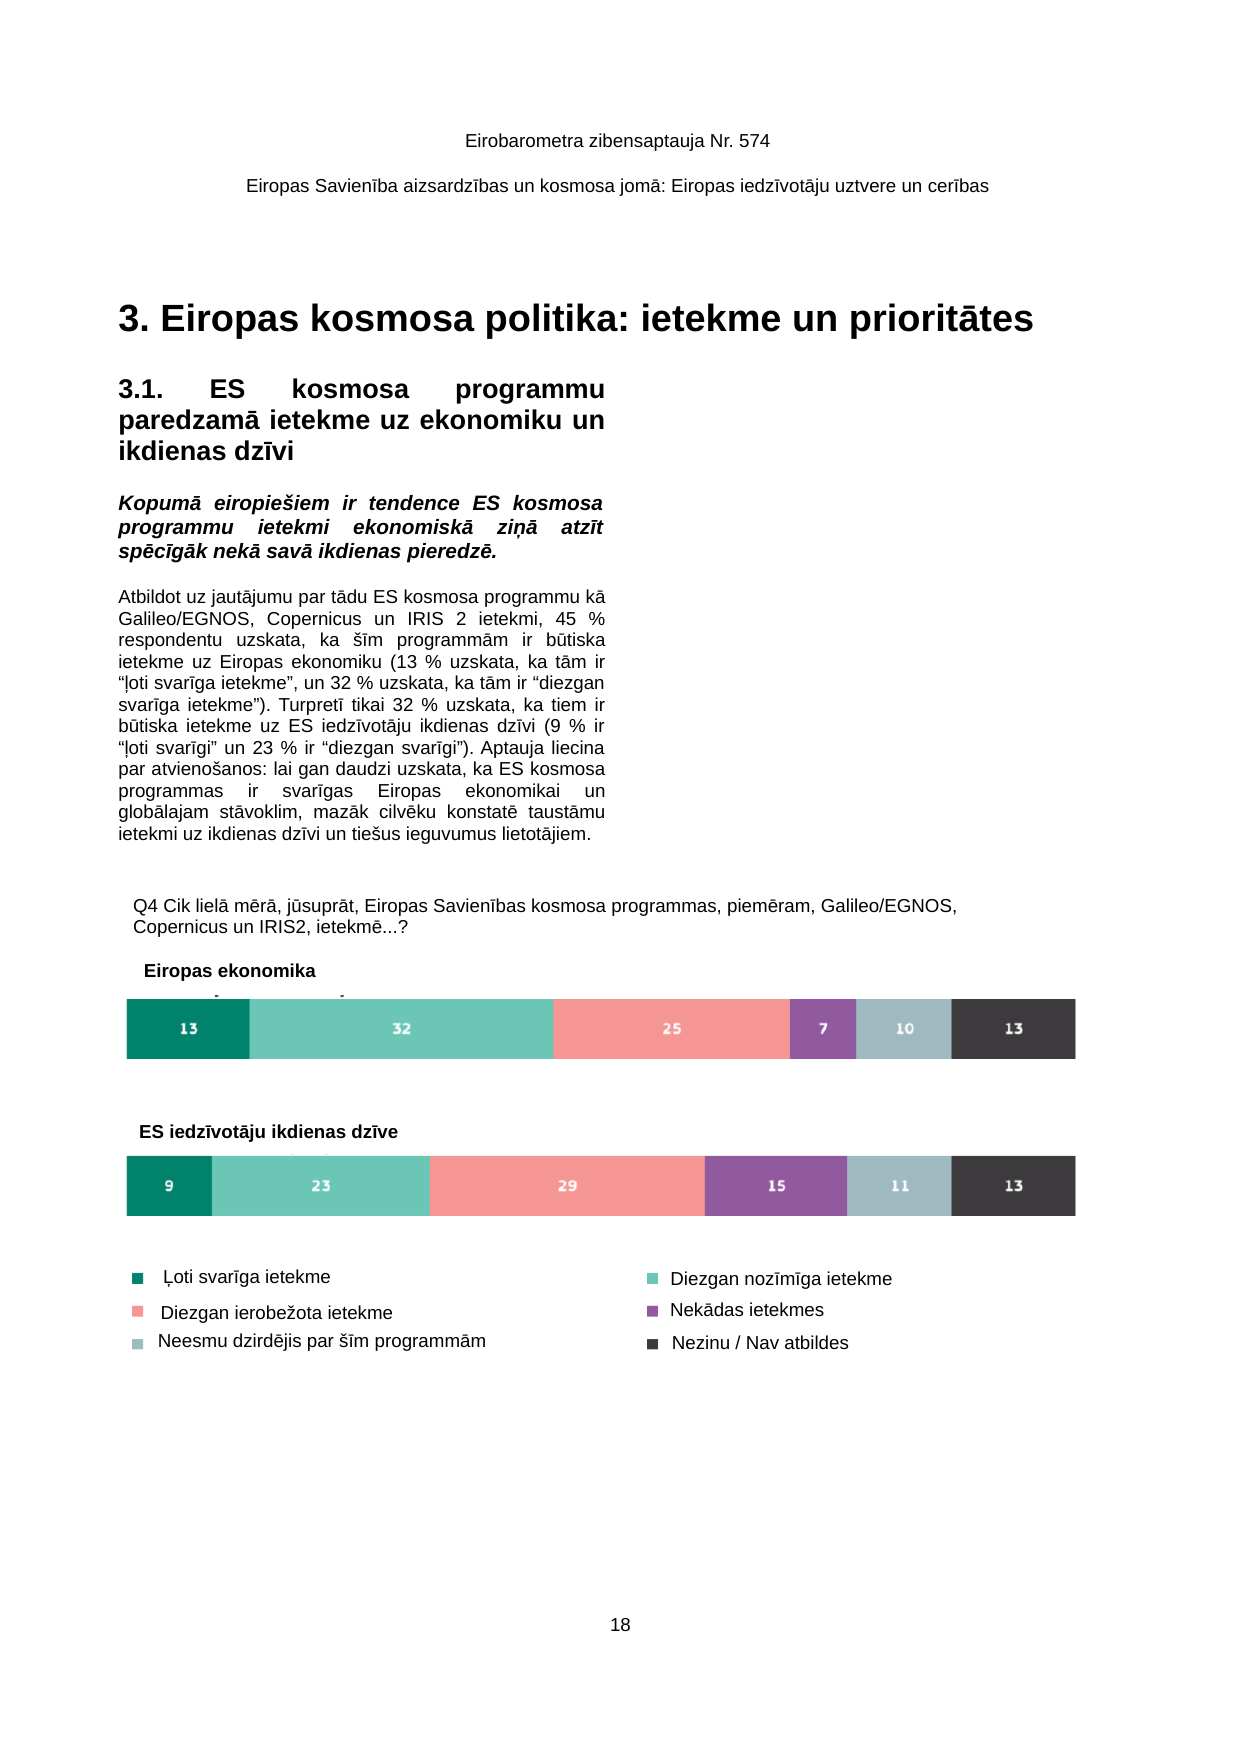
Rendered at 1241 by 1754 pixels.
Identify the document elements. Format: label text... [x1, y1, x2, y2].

picture [123, 1263, 659, 1357]
picture [119, 995, 1085, 1216]
text Atbildot uz jautājumu par tādu ES kosmosa programmu kā Galileo/EGNOS, Copernicus un IRIS 2 ietekmi, 45 % respondentu uzskata, ka šīm programmām ir būtiska ietekme uz Eiropas ekonomiku (13 % uzskata, ka tām ir “ļoti svarīga ietekme”, un 32 % uzskata, ka tām ir “diezgan svarīga ietekme”). Turpretī tikai 32 % uzskata, ka tiem ir būtiska ietekme uz ES iedzīvotāju ikdienas dzīvi (9 % ir “ļoti svarīgi” un 23 % ir “diezgan svarīgi”). Aptauja liecina par atvienošanos: lai gan daudzi uzskata, ka ES kosmosa programmas ir svarīgas Eiropas ekonomikai un globālajam stāvoklim, mazāk cilvēku konstatē taustāmu ietekmi uz ikdienas dzīvi un tiešus ieguvumus lietotājiem. [118, 586, 605, 844]
text Kopumā eiropiešiem ir tendence ES kosmosa programmu ietekmi ekonomiskā ziņā atzīt spēcīgāk nekā savā ikdienas pieredzē. [118, 491, 605, 562]
subtitle 3. Eiropas kosmosa politika: ietekme un prioritātes [118, 296, 1122, 339]
subtitle 3.1. ES kosmosa programmu paredzamā ietekme uz ekonomiku un ikdienas dzīvi [118, 373, 605, 466]
